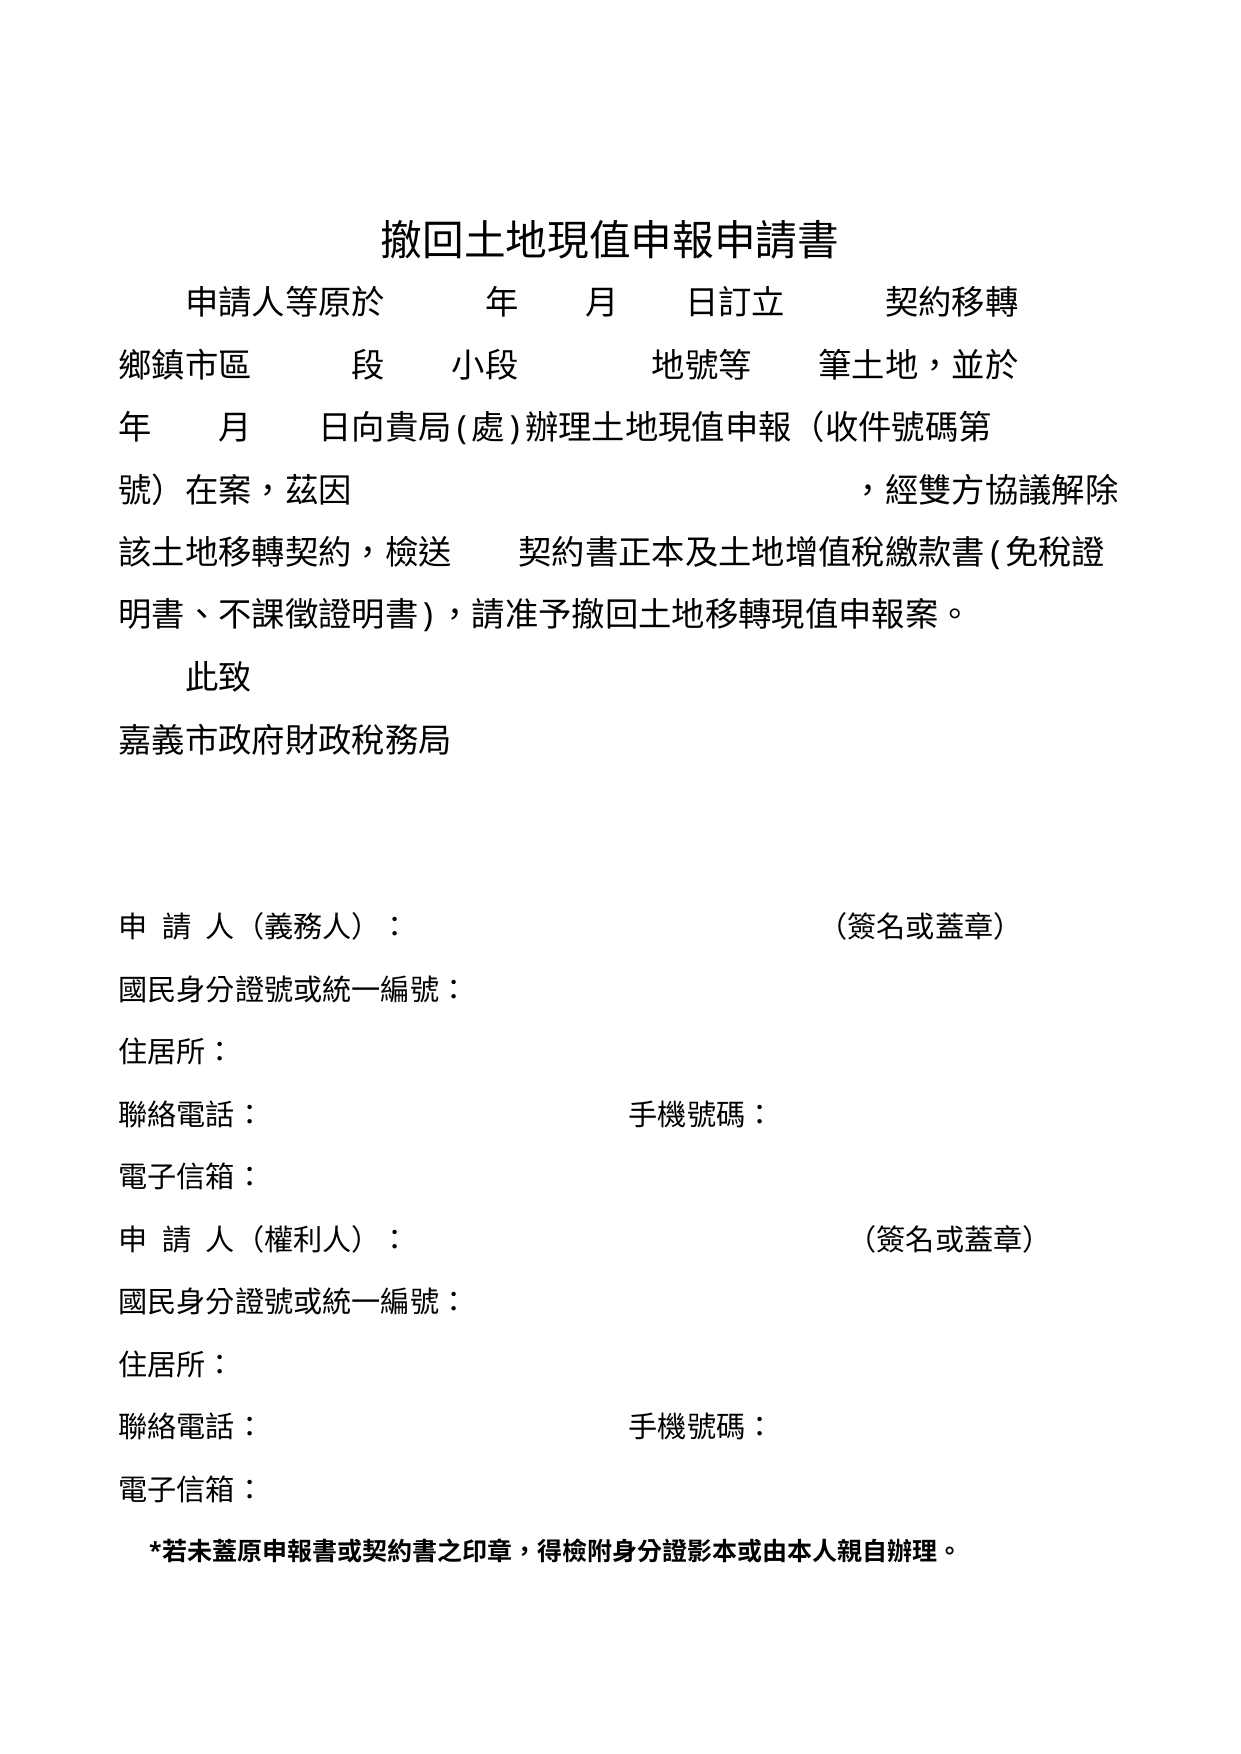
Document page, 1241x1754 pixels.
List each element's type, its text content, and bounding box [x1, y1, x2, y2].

text 聯絡電話： 手機號碼： [118, 1383, 1122, 1446]
text 撤回土地現值申報申請書 [118, 196, 1122, 258]
text 國民身分證號或統一編號： [118, 946, 1122, 1008]
text 此致 [118, 633, 1122, 696]
text 申 請 人（權利人）： （簽名或蓋章） [118, 1196, 1122, 1258]
text 住居所： [118, 1008, 1122, 1071]
text 申 請 人（義務人）： （簽名或蓋章） [118, 883, 1122, 946]
text 嘉義市政府財政稅務局 [118, 696, 1122, 758]
text 申請人等原於 年 月 日訂立 契約移轉 鄉鎮市區 段 小段 地號等 筆土地，並於 年 月 日向貴局(處)辦理土地現值申報（收件號碼第 號）在案，茲因 ，經雙方協議解除該土地移轉契約，檢送 契約書正本及土地增值稅繳款書(免稅證明書、不課徵證明書)，請准予撤回土地移轉現值申報案。 [118, 258, 1122, 633]
text 住居所： [118, 1321, 1122, 1383]
text 電子信箱： [118, 1446, 1122, 1508]
text 國民身分證號或統一編號： [118, 1258, 1122, 1321]
text 電子信箱： [118, 1133, 1122, 1196]
text 聯絡電話： 手機號碼： [118, 1071, 1122, 1133]
text *若未蓋原申報書或契約書之印章，得檢附身分證影本或由本人親自辦理。 [148, 1508, 1122, 1571]
